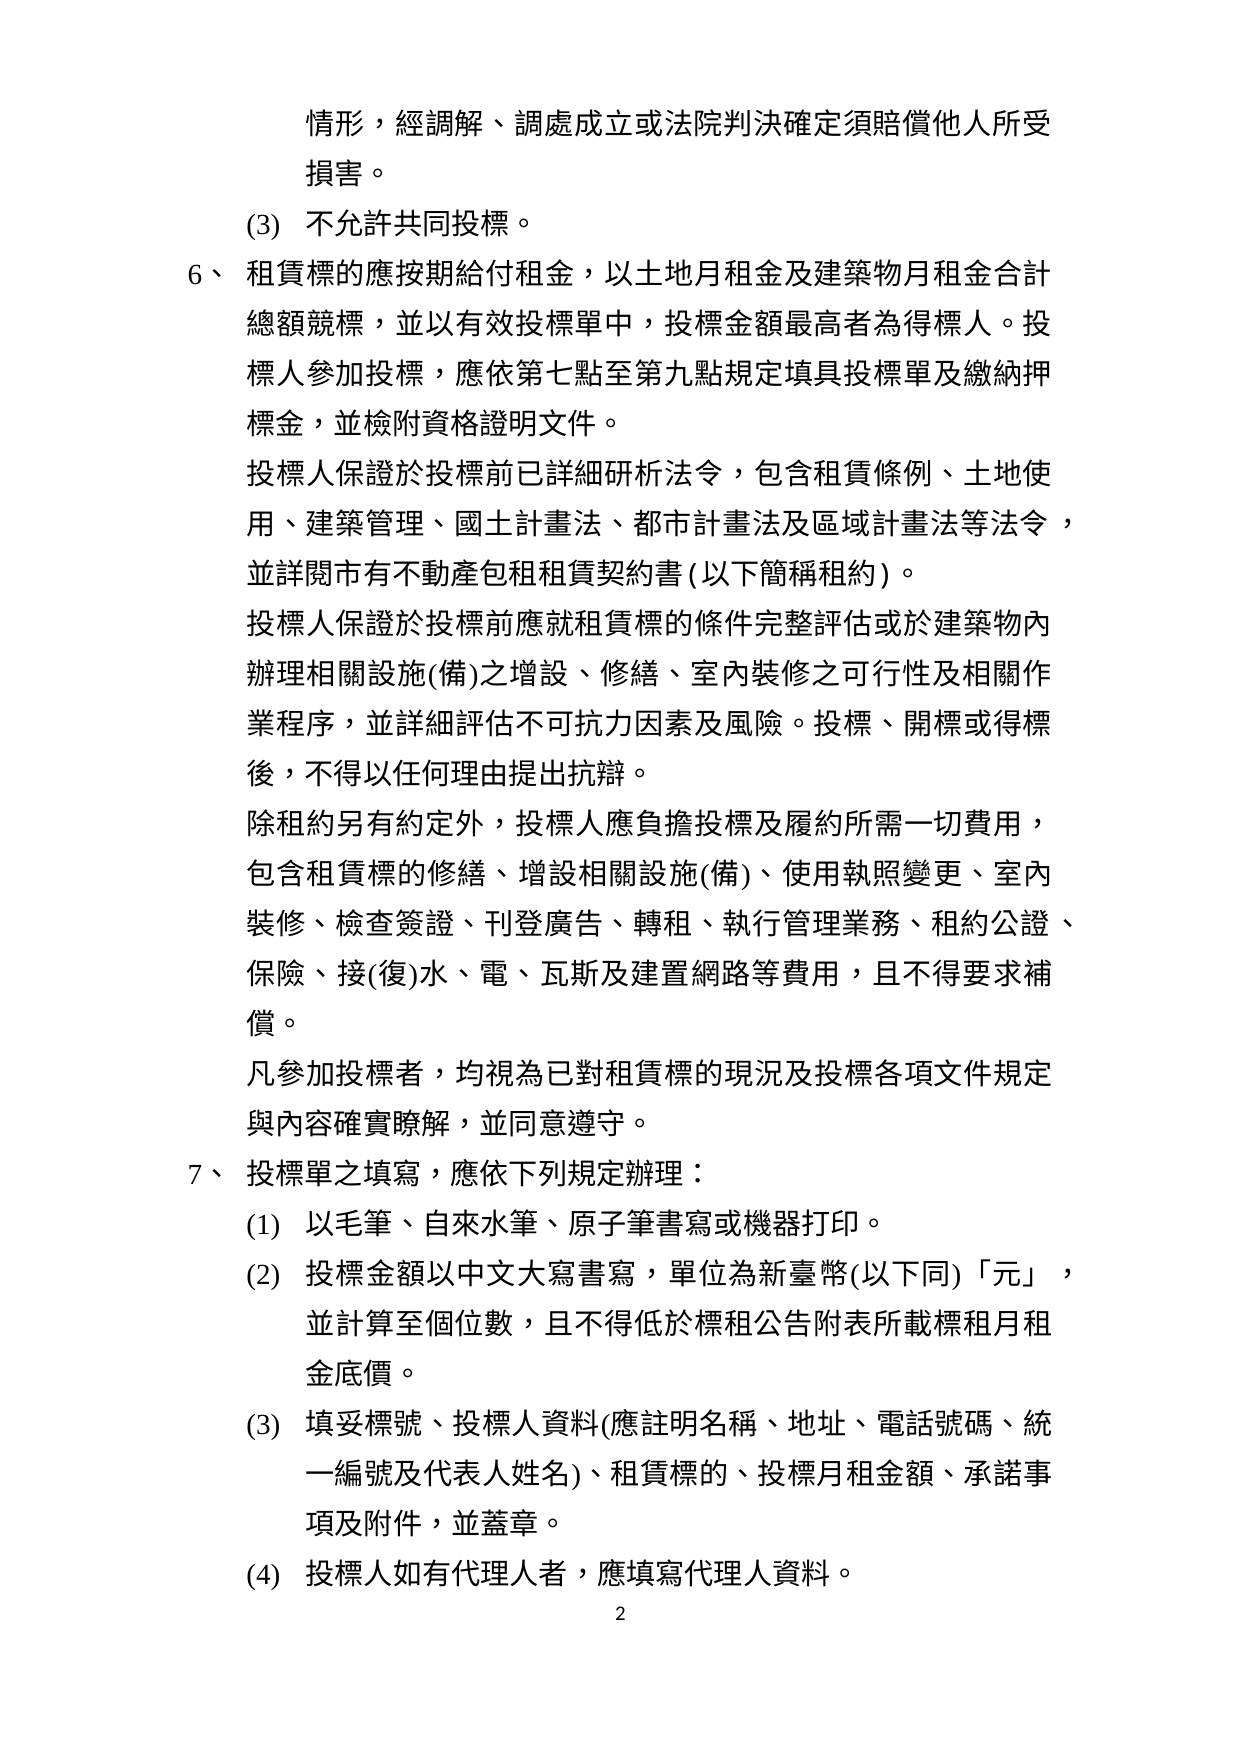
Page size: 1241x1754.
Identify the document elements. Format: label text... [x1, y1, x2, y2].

text 除租約另有約定外，投標人應負擔投標及履約所需一切費用，包含租賃標的修繕、增設相關設施(備)、使用執照變更、室內裝修、檢查簽證、刊登廣告、轉租、執行管理業務、租約公證、保險、接(復)水、電、瓦斯及建置網路等費用，且不得要求補償。 [246, 794, 1053, 1044]
text 凡參加投標者，均視為已對租賃標的現況及投標各項文件規定與內容確實瞭解，並同意遵守。 [246, 1044, 1053, 1144]
list 投標金額以中文大寫書寫，單位為新臺幣(以下同)「元」，並計算至個位數，且不得低於標租公告附表所載標租月租金底價。 [246, 1244, 1053, 1394]
list 情形，經調解、調處成立或法院判決確定須賠償他人所受損害。 [246, 94, 1053, 194]
list 投標人如有代理人者，應填寫代理人資料。 [246, 1544, 1053, 1594]
list 投標單之填寫，應依下列規定辦理： [187, 1144, 1053, 1194]
text 投標人保證於投標前應就租賃標的條件完整評估或於建築物內辦理相關設施(備)之增設、修繕、室內裝修之可行性及相關作業程序，並詳細評估不可抗力因素及風險。投標、開標或得標後，不得以任何理由提出抗辯。 [246, 594, 1053, 794]
list 租賃標的應按期給付租金，以土地月租金及建築物月租金合計總額競標，並以有效投標單中，投標金額最高者為得標人。投標人參加投標，應依第七點至第九點規定填具投標單及繳納押標金，並檢附資格證明文件。 [187, 244, 1053, 444]
list 以毛筆、自來水筆、原子筆書寫或機器打印。 [246, 1194, 1053, 1244]
text 投標人保證於投標前已詳細研析法令，包含租賃條例、土地使用、建築管理、國土計畫法、都市計畫法及區域計畫法等法令，並詳閱市有不動產包租租賃契約書(以下簡稱租約)。 [246, 444, 1053, 594]
list 填妥標號、投標人資料(應註明名稱、地址、電話號碼、統一編號及代表人姓名)、租賃標的、投標月租金額、承諾事項及附件，並蓋章。 [246, 1394, 1053, 1544]
list 不允許共同投標。 [246, 194, 1053, 244]
